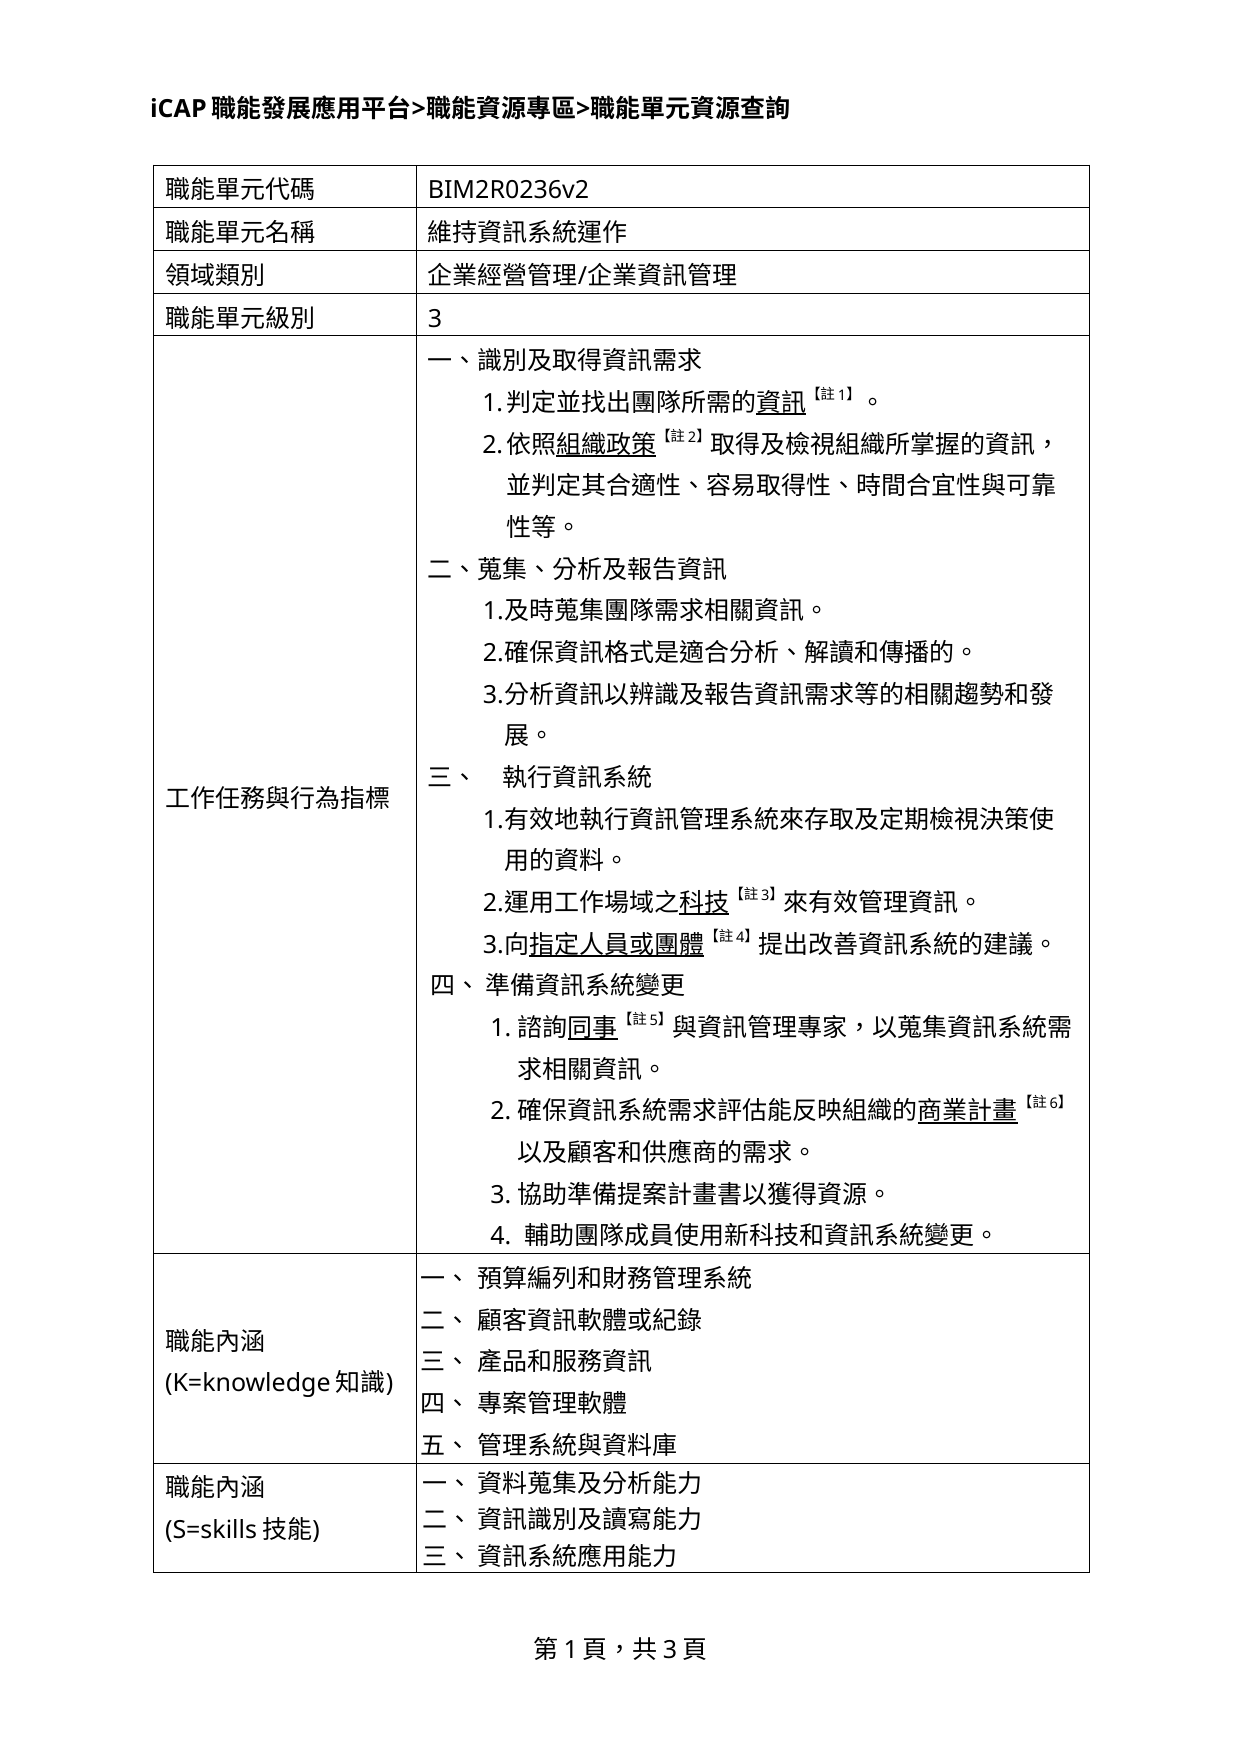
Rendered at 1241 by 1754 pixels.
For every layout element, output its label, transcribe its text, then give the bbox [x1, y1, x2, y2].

table_cell 職能內涵 (K=knowledge知識) [154, 1254, 416, 1462]
table_cell 職能內涵 (S=skills技能) [154, 1464, 416, 1572]
table_cell 職能單元名稱 [154, 208, 416, 250]
table_cell 企業經營管理/企業資訊管理 [417, 251, 1089, 293]
table_cell 一、識別及取得資訊需求 判定並找出團隊所需的資訊【註1】。 依照組織政策【註2】取得及檢視組織所掌握的資訊，並判定其合適性、容易取得性、時間合宜性與可靠性等。 二、蒐集、分析及報告資訊 及時蒐集團隊需求相關資訊。 確保資訊格式是適合分析、解讀和傳播的。 分析資訊以辨識及報告資訊需求等的相關趨勢和發展。 執行資訊系統 有效地執行資訊管理系統來存取及定期檢視決策使用的資料。 運用工作場域之科技【註3】來有效管理資訊。 向指定人員或團體【註4】提出改善資訊系統的建議。 準備資訊系統變更 諮詢同事【註5】與資訊管理專家，以蒐集資訊系統需求相關資訊。 確保資訊系統需求評估能反映組織的商業計畫【註6】以及顧客和供應商的需求。 協助準備提案計畫書以獲得資源。 輔助團隊成員使用新科技和資訊系統變更。 [417, 336, 1089, 1253]
table_cell 維持資訊系統運作 [417, 208, 1089, 250]
table_cell 工作任務與行為指標 [154, 336, 416, 1253]
table_header BIM2R0236v2 [417, 166, 1089, 207]
table_header 職能單元代碼 [154, 166, 416, 207]
table_cell 職能單元級別 [154, 294, 416, 335]
table_cell 預算編列和財務管理系統 顧客資訊軟體或紀錄 產品和服務資訊 專案管理軟體 管理系統與資料庫 [417, 1254, 1089, 1462]
table_cell 領域類別 [154, 251, 416, 293]
table_cell 3 [417, 294, 1089, 335]
table_cell 資料蒐集及分析能力 資訊識別及讀寫能力 資訊系統應用能力 溝通協調能力 [417, 1464, 1089, 1572]
